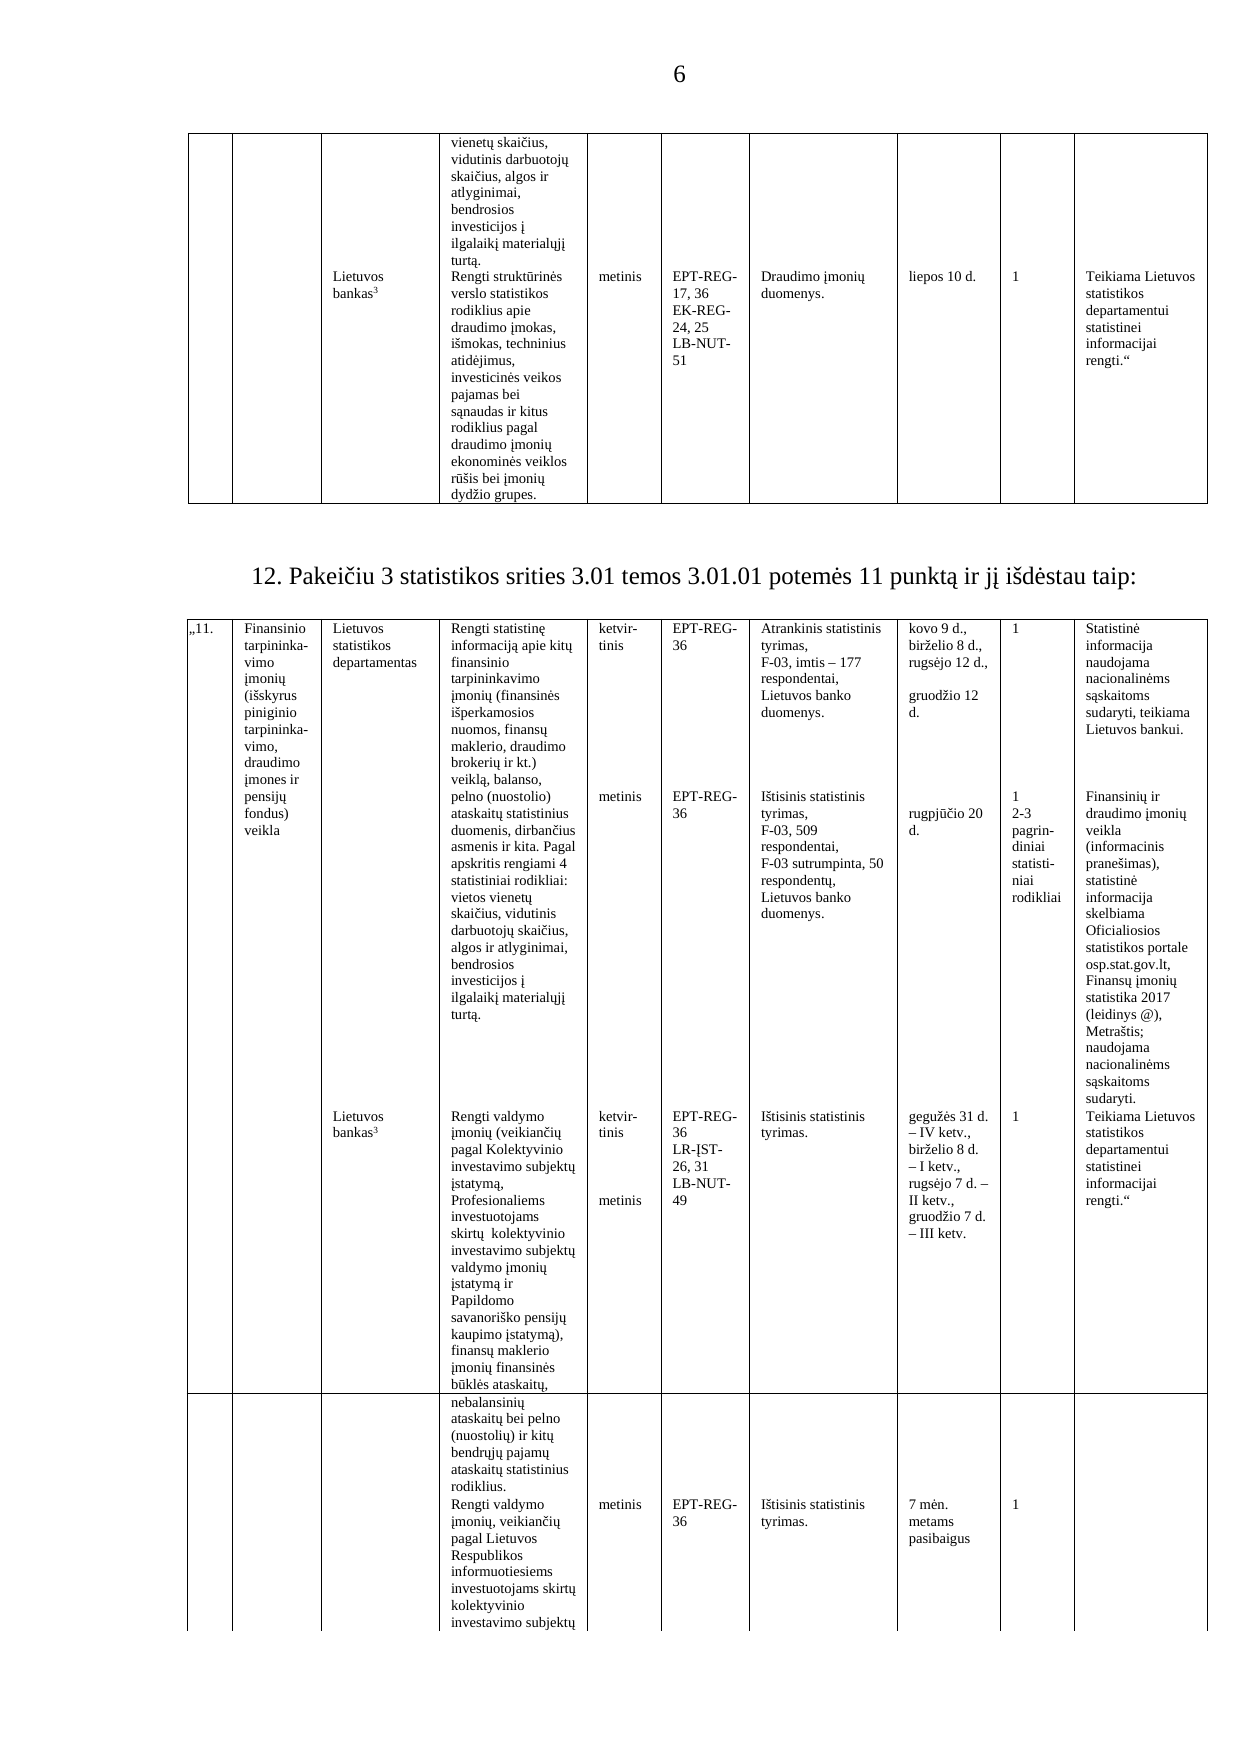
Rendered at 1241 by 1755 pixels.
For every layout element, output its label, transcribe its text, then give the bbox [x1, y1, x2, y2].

table_cell [1075, 134, 1207, 268]
table_cell metinis [588, 1496, 661, 1630]
table_header Atrankinis statistinis tyrimas, F-03, imtis – 177 respondentai, Lietuvos banko duomenys. Ištisinis statistinis tyrimas, F-03, 509 respondentai, F-03 sutrumpinta, 50 respondentų, Lietuvos banko duomenys. [750, 620, 897, 1106]
table_cell [189, 134, 232, 268]
table_cell Rengti struktūrinės verslo statistikos rodiklius apie draudimo įmokas, išmokas, techninius atidėjimus, investicinės veikos pajamas bei sąnaudas ir kitus rodiklius pagal draudimo įmonių ekonominės veiklos rūšis bei įmonių dydžio grupes. [440, 268, 587, 503]
table_header Rengti statistinę informaciją apie kitų finansinio tarpininkavimo įmonių (finansinės išperkamosios nuomos, finansų maklerio, draudimo brokerių ir kt.) veiklą, balanso, pelno (nuostolio) ataskaitų statistinius duomenis, dirbančius asmenis ir kita. Pagal apskritis rengiami 4 statistiniai rodikliai: vietos vienetų skaičius, vidutinis darbuotojų skaičius, algos ir atlyginimai, bendrosios investicijos į ilgalaikį materialųjį turtą. [440, 620, 587, 1106]
table_header Finansinio tarpininka-vimo įmonių (išskyrus piniginio tarpininka-vimo, draudimo įmones ir pensijų fondus) veikla [233, 620, 321, 1106]
table_cell [134, 1496, 187, 1630]
table_cell Draudimo įmonių duomenys. [750, 268, 897, 503]
table_cell [750, 1394, 897, 1496]
table_cell [322, 134, 439, 268]
table_cell nebalansinių ataskaitų bei pelno (nuostolių) ir kitų bendrųjų pajamų ataskaitų statistinius rodiklius. [440, 1394, 587, 1496]
table_cell Lietuvos bankas3 [322, 1108, 439, 1392]
table_cell [134, 783, 187, 1106]
table_cell EPT-REG-36 [662, 1496, 749, 1630]
text 12. Pakeičiu 3 statistikos srities 3.01 temos 3.01.01 potemės 11 punktą ir jį išdėstau taip: [177, 561, 1181, 590]
table_cell EPT-REG-17, 36 EK-REG-24, 25 LB-NUT-51 [662, 268, 749, 503]
table_cell [134, 1393, 187, 1496]
table_cell liepos 10 d. [898, 268, 1000, 503]
table_cell Rengti valdymo įmonių (veikiančių pagal Kolektyvinio investavimo subjektų įstatymą, Profesionaliems investuotojams skirtų kolektyvinio investavimo subjektų valdymo įmonių įstatymą ir Papildomo savanoriško pensijų kaupimo įstatymą), finansų maklerio įmonių finansinės būklės ataskaitų, [440, 1108, 587, 1392]
table_header [134, 619, 187, 783]
table_header EPT-REG-36 EPT-REG-36 [662, 620, 749, 1106]
table_cell 1 [1001, 268, 1074, 503]
table_cell [322, 1496, 439, 1630]
table_header „11. [188, 620, 232, 1106]
table_cell [898, 134, 1000, 268]
table_cell [134, 1106, 187, 1392]
table_cell [188, 1394, 232, 1496]
table_cell metinis [588, 268, 661, 503]
table_cell vienetų skaičius, vidutinis darbuotojų skaičius, algos ir atlyginimai, bendrosios investicijos į ilgalaikį materialųjį turtą. [440, 134, 587, 268]
table_cell [189, 268, 232, 503]
table_cell [322, 1394, 439, 1496]
table_header ketvir-tinis metinis [588, 620, 661, 1106]
table_cell [1001, 134, 1074, 268]
table_cell Teikiama Lietuvos statistikos departamentui statistinei informacijai rengti.“ [1075, 268, 1207, 503]
table_cell Teikiama Lietuvos statistikos departamentui statistinei informacijai rengti.“ [1075, 1108, 1207, 1392]
table_cell [1075, 1394, 1207, 1496]
table_cell [662, 1394, 749, 1496]
table_cell [233, 1394, 321, 1496]
table_cell [233, 268, 321, 503]
table_cell 1 [1001, 1496, 1074, 1630]
table_cell Ištisinis statistinis tyrimas. [750, 1108, 897, 1392]
table_cell [1001, 1394, 1074, 1496]
table_cell ketvir-tinis metinis [588, 1108, 661, 1392]
table_cell [233, 134, 321, 268]
table_cell [233, 1108, 321, 1392]
table_cell Ištisinis statistinis tyrimas. [750, 1496, 897, 1630]
table_header Lietuvos statistikos departamentas [322, 620, 439, 1106]
table_cell EPT-REG-36 LR-ĮST-26, 31 LB-NUT-49 [662, 1108, 749, 1392]
table_cell [233, 1496, 321, 1630]
table_cell [588, 1394, 661, 1496]
table_cell 7 mėn. metams pasibaigus [898, 1496, 1000, 1630]
table_cell [750, 134, 897, 268]
table_cell gegužės 31 d. – IV ketv., birželio 8 d. – I ketv., rugsėjo 7 d. – II ketv., gruodžio 7 d. – III ketv. [898, 1108, 1000, 1392]
table_cell Lietuvos bankas3 [322, 268, 439, 503]
table_cell [662, 134, 749, 268]
table_header Statistinė informacija naudojama nacionalinėms sąskaitoms sudaryti, teikiama Lietuvos bankui. Finansinių ir draudimo įmonių veikla (informacinis pranešimas), statistinė informacija skelbiama Oficialiosios statistikos portale osp.stat.gov.lt, Finansų įmonių statistika 2017 (leidinys @), Metraštis; naudojama nacionalinėms sąskaitoms sudaryti. [1075, 620, 1207, 1106]
table_cell [188, 1496, 232, 1630]
table_cell [1075, 1496, 1207, 1630]
table_cell 1 [1001, 1108, 1074, 1392]
table_cell [898, 1394, 1000, 1496]
table_cell [188, 1108, 232, 1392]
table_header kovo 9 d., birželio 8 d., rugsėjo 12 d., gruodžio 12 d. rugpjūčio 20 d. [898, 620, 1000, 1106]
table_cell Rengti valdymo įmonių, veikiančių pagal Lietuvos Respublikos informuotiesiems investuotojams skirtų kolektyvinio investavimo subjektų [440, 1496, 587, 1630]
table_cell [588, 134, 661, 268]
table_header 1 1 2-3 pagrin-diniai statisti-niai rodikliai [1001, 620, 1074, 1106]
